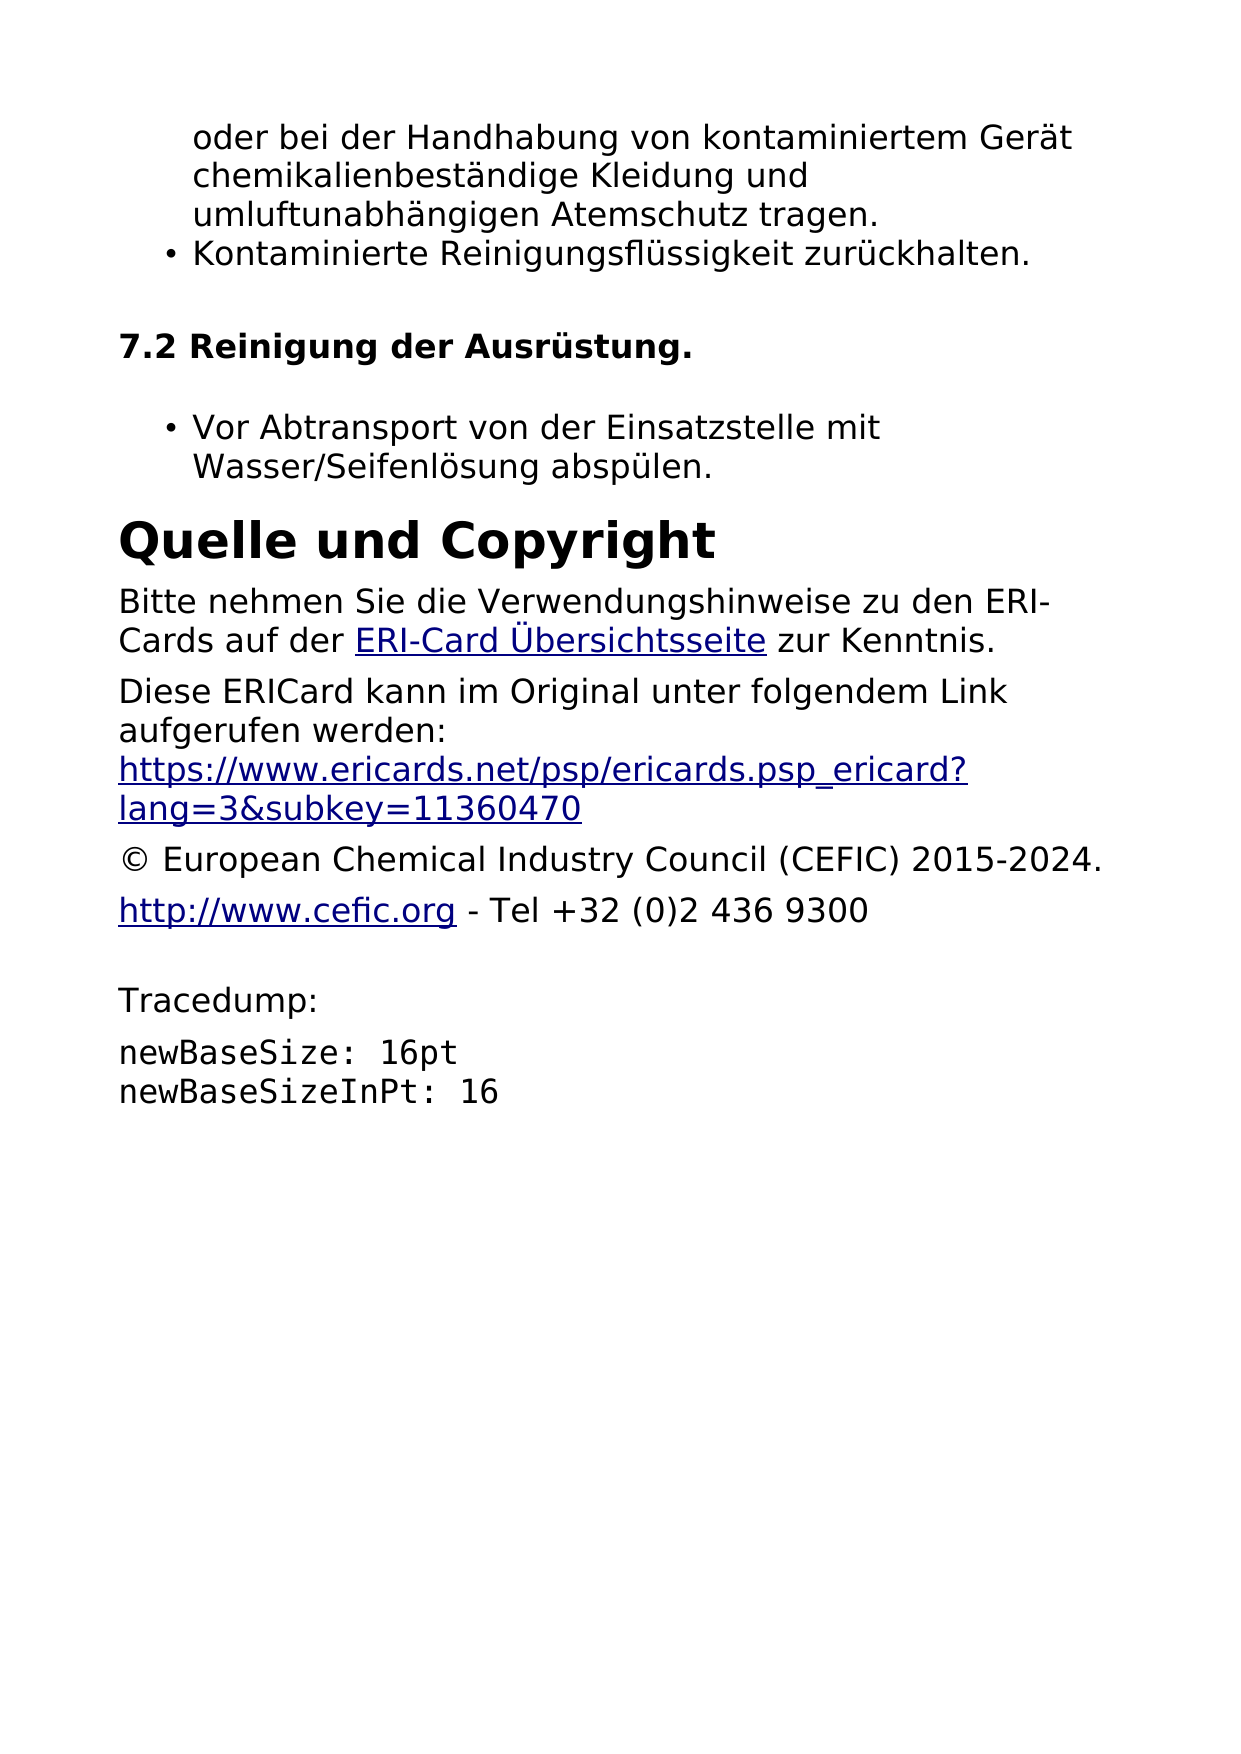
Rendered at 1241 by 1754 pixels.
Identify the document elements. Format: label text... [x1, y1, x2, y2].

list oder bei der Handhabung von kontaminiertem Gerät chemikalienbeständige Kleidung und umluftunabhängigen Atemschutz tragen. [177, 118, 1122, 235]
text Diese ERICard kann im Original unter folgendem Link aufgerufen werden: https://www.ericards.net/psp/ericards.psp_ericard?lang=3&subkey=11360470 [118, 672, 1122, 828]
text Bitte nehmen Sie die Verwendungshinweise zu den ERI-Cards auf der ERI-Card Übersichtsseite zur Kenntnis. [118, 582, 1122, 660]
text © European Chemical Industry Council (CEFIC) 2015-2024. [118, 840, 1122, 879]
text http://www.cefic.org - Tel +32 (0)2 436 9300 [118, 892, 1122, 931]
list Kontaminierte Reinigungsflüssigkeit zurückhalten. [177, 235, 1122, 273]
subtitle 7.2 Reinigung der Ausrüstung. [118, 328, 1122, 367]
text Tracedump: [118, 943, 1122, 1021]
subtitle Quelle und Copyright [118, 512, 1122, 570]
list Vor Abtransport von der Einsatzstelle mit Wasser/Seifenlösung abspülen. [177, 409, 1122, 487]
text newBaseSize: 16pt newBaseSizeInPt: 16 [118, 1033, 1122, 1111]
